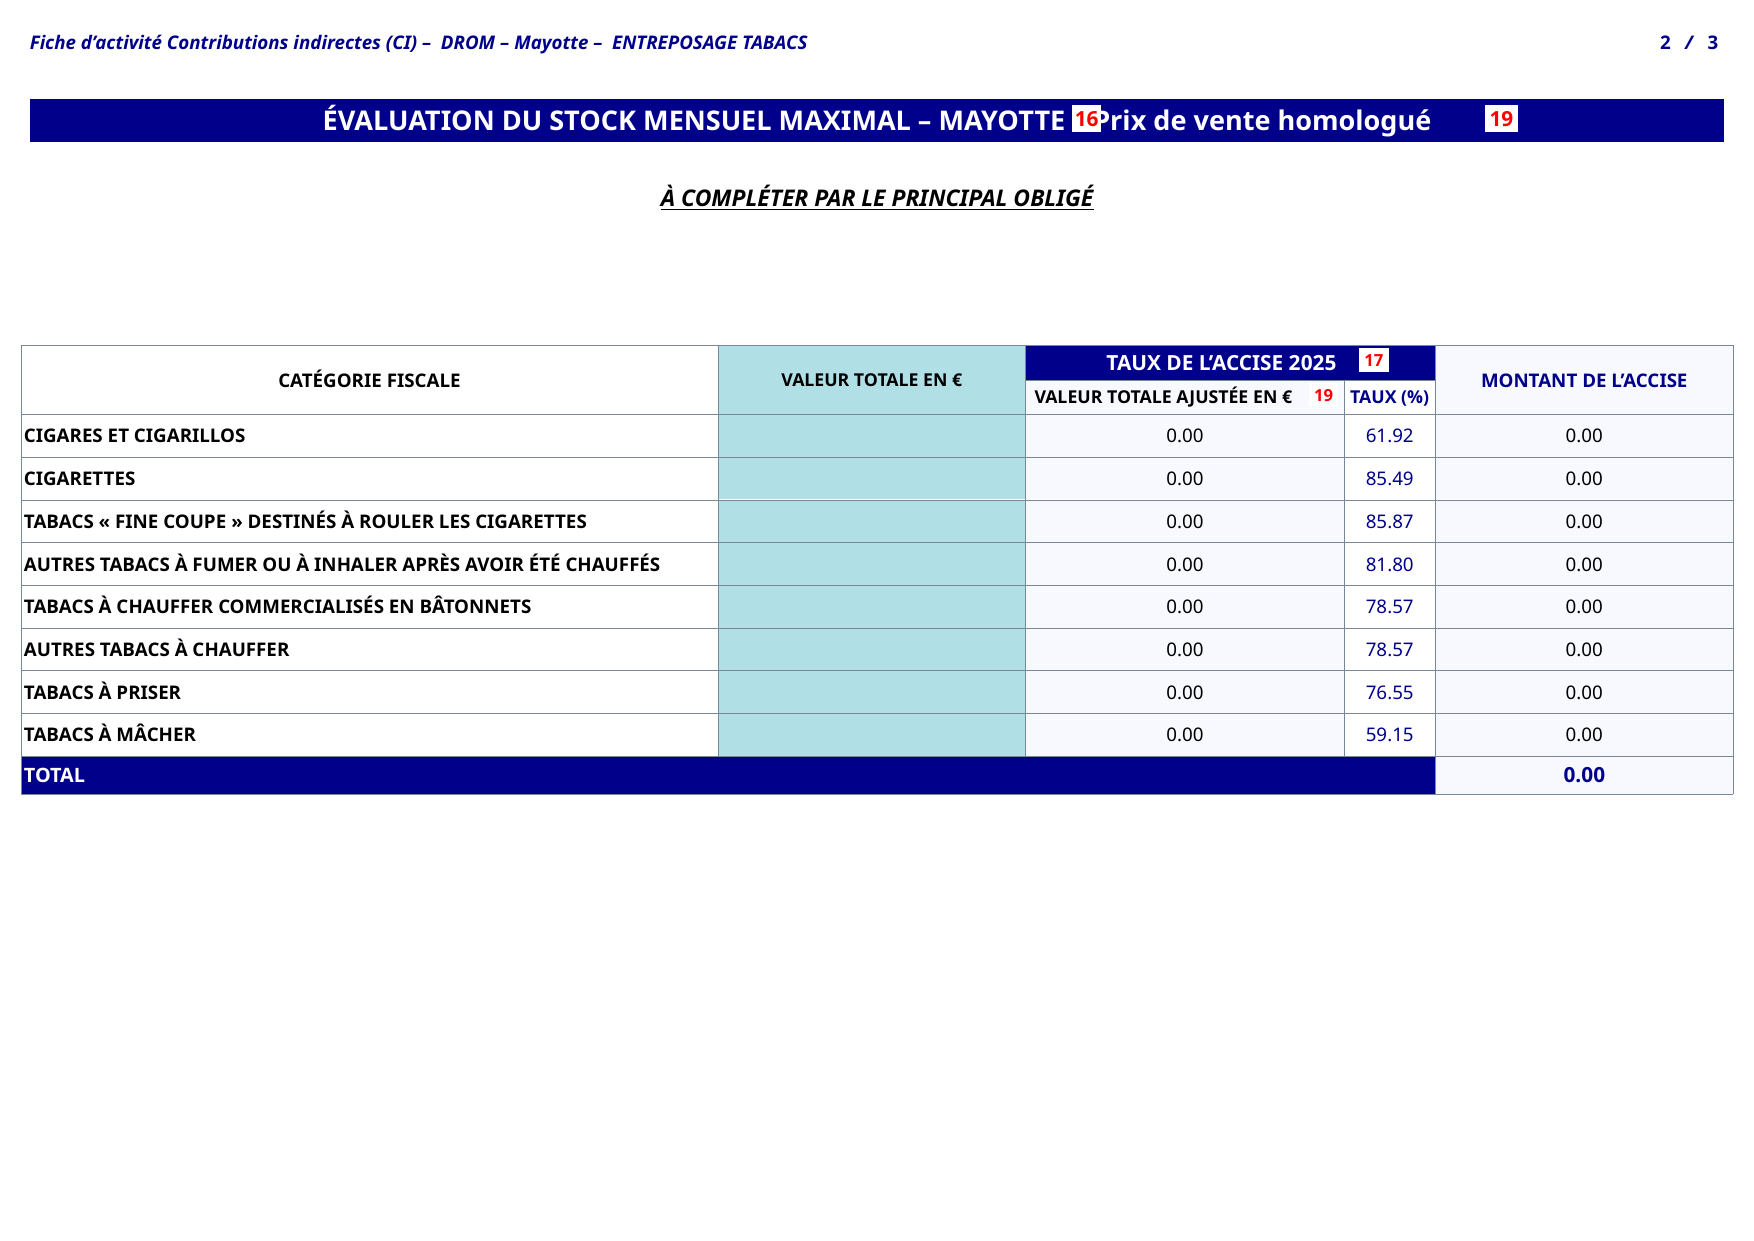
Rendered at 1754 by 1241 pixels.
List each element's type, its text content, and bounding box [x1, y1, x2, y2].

table_cell 81,80 [1345, 543, 1435, 585]
table_cell 0,00 [1436, 714, 1733, 756]
table_header CATÉGORIE FISCALE [22, 346, 718, 414]
table_cell [719, 415, 1025, 457]
table_cell 61,92 [1345, 415, 1435, 457]
table_header MONTANT DE L’ACCISE [1436, 346, 1733, 414]
table_cell 0,00 [1026, 629, 1344, 670]
table_cell 0,00 [1026, 586, 1344, 628]
table_cell 0,00 [1026, 671, 1344, 713]
table_header 3 [1701, 30, 1724, 55]
table_cell 0,00 [1026, 415, 1344, 457]
table_cell 0,00 [1436, 501, 1733, 542]
table_header 2 [1654, 30, 1677, 55]
table_cell TABACS « FINE COUPE » DESTINÉS À ROULER LES CIGARETTES [22, 501, 718, 542]
table_cell 0,00 [1436, 415, 1733, 457]
table_cell 76,55 [1345, 671, 1435, 713]
table_cell [719, 501, 1025, 542]
table_cell 85,87 [1345, 501, 1435, 542]
table_cell AUTRES TABACS À FUMER OU À INHALER APRÈS AVOIR ÉTÉ CHAUFFÉS [22, 543, 718, 585]
table_cell [719, 458, 1025, 499]
table_cell [719, 714, 1025, 756]
table_cell CIGARETTES [22, 458, 718, 499]
table_cell 0,00 [1436, 629, 1733, 670]
table_cell 0,00 [1026, 458, 1344, 499]
table_cell [719, 586, 1025, 628]
table_cell 0,00 [1026, 543, 1344, 585]
table_cell [719, 543, 1025, 585]
table_cell TABACS À PRISER [22, 671, 718, 713]
table_cell TAUX (%) [1345, 381, 1435, 414]
table_cell 0,00 [1436, 757, 1733, 794]
table_cell CIGARES ET CIGARILLOS [22, 415, 718, 457]
table_cell TOTAL [22, 757, 1435, 794]
table_cell 0,00 [1026, 501, 1344, 542]
table_cell 0,00 [1436, 543, 1733, 585]
table_cell 78,57 [1345, 586, 1435, 628]
table_header VALEUR TOTALE EN € [719, 346, 1025, 414]
table_cell [719, 671, 1025, 713]
table_cell 0,00 [1436, 671, 1733, 713]
text À COMPLÉTER PAR LE PRINCIPAL OBLIGÉ [29, 182, 1724, 214]
table_cell 0,00 [1026, 714, 1344, 756]
table_cell 78,57 [1345, 629, 1435, 670]
table_cell 0,00 [1436, 586, 1733, 628]
table_header / [1677, 30, 1701, 55]
table_cell VALEUR TOTALE AJUSTÉE EN € [1026, 381, 1344, 414]
table_header ÉVALUATION DU STOCK MENSUEL MAXIMAL – MAYOTTE – Prix de vente homologué [30, 99, 1724, 142]
table_cell TABACS À CHAUFFER COMMERCIALISÉS EN BÂTONNETS [22, 586, 718, 628]
table_header TAUX DE L’ACCISE 2025 [1026, 346, 1435, 380]
table_cell 0,00 [1436, 458, 1733, 499]
table_cell AUTRES TABACS À CHAUFFER [22, 629, 718, 670]
table_cell 85,49 [1345, 458, 1435, 499]
table_cell [719, 629, 1025, 670]
table_cell 59,15 [1345, 714, 1435, 756]
table_cell TABACS À MÂCHER [22, 714, 718, 756]
table_header Fiche d’activité Contributions indirectes (CI) – DROM – Mayotte – ENTREPOSAGE TABACS [30, 30, 1653, 55]
